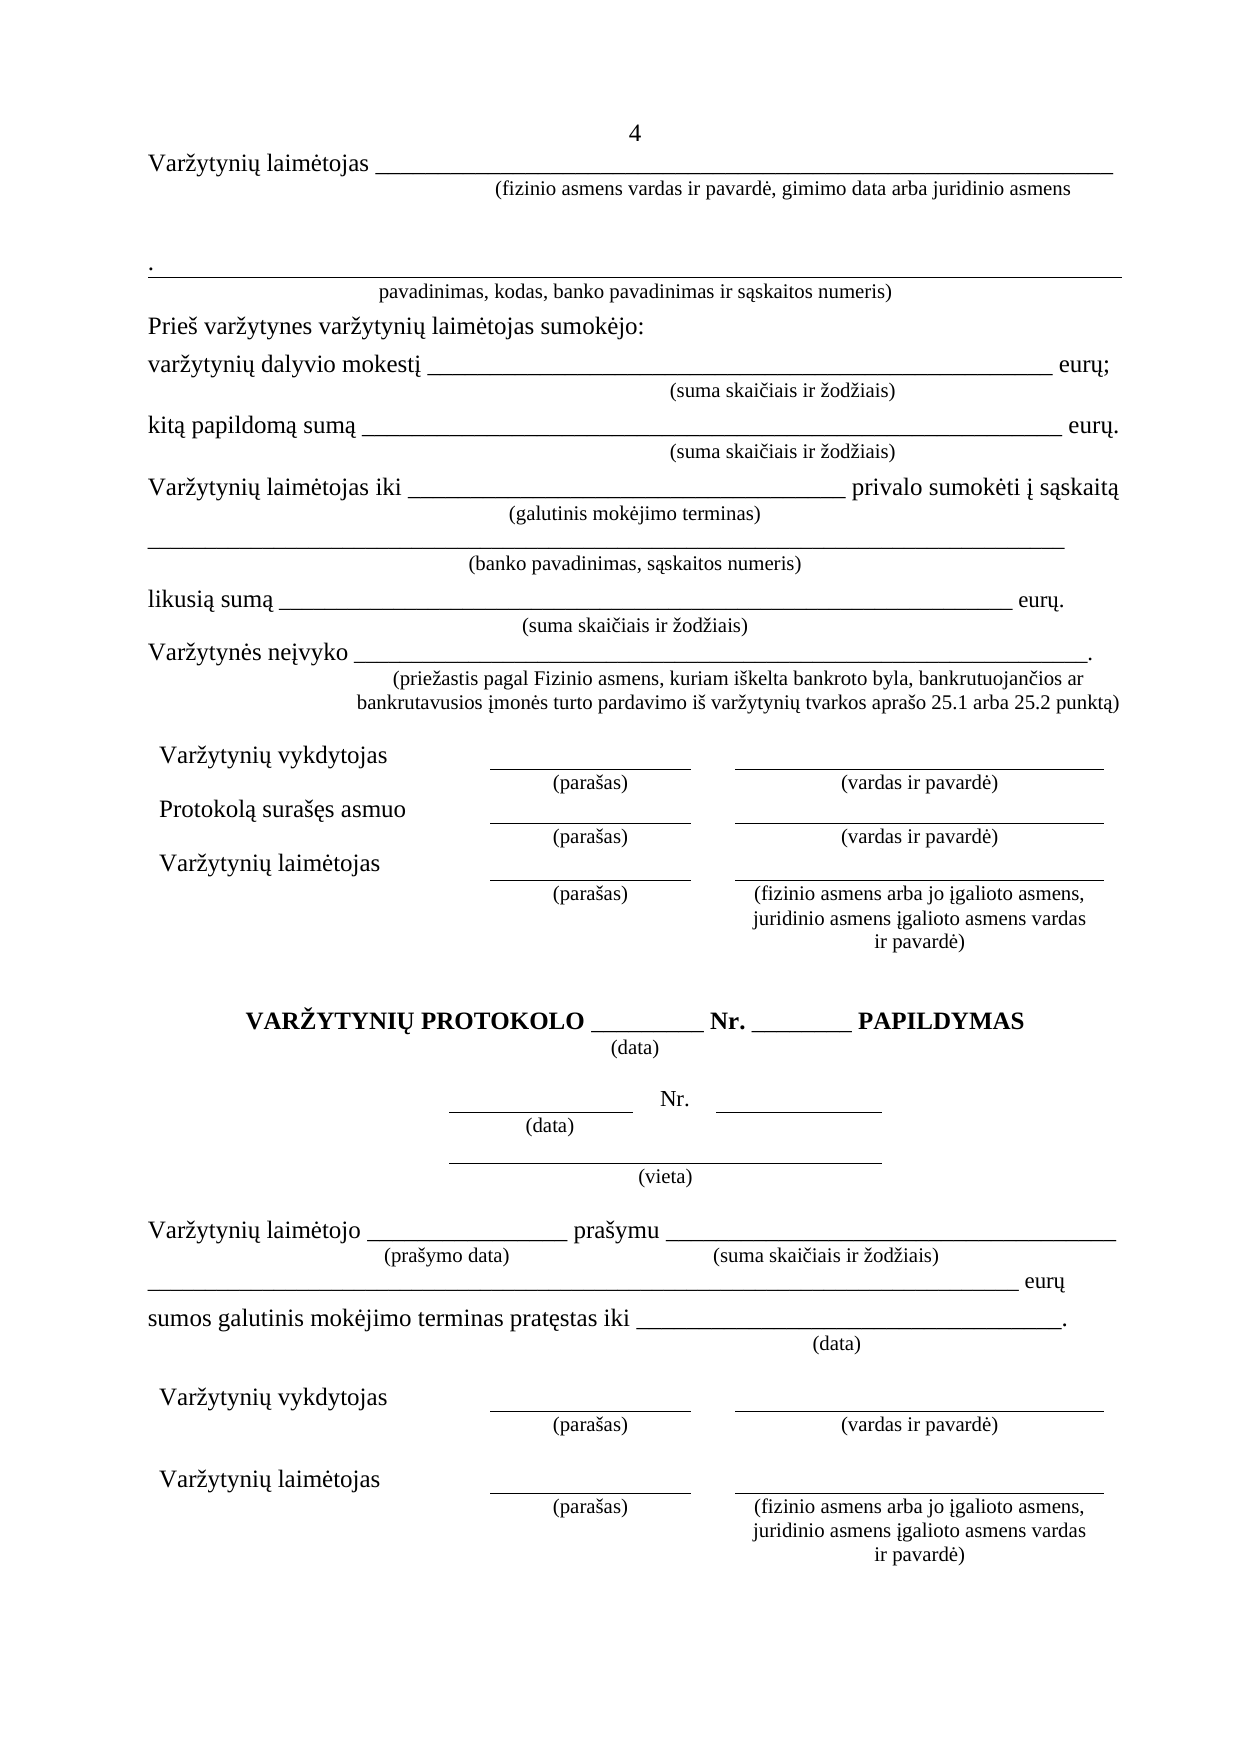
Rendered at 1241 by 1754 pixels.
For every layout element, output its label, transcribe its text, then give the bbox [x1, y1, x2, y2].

table_cell [148, 1411, 490, 1436]
text (suma skaičiais ir žodžiais) [148, 378, 1122, 402]
table_cell [148, 1493, 490, 1566]
table_cell (vieta) [449, 1164, 882, 1188]
text (galutinis mokėjimo terminas) [148, 501, 1122, 525]
table_cell [148, 1112, 449, 1137]
table_header [449, 1085, 633, 1112]
table_cell [148, 1188, 1104, 1215]
table_cell (vardas ir pavardė) [735, 1412, 1104, 1436]
table_cell [633, 1112, 716, 1137]
text Varžytynių laimėtojas ___________________________________________________________ [148, 148, 1122, 176]
text Varžytynių laimėtojas iki ___________________________________ privalo sumokėti į sąskaitą [148, 463, 1122, 501]
table_cell (parašas) [490, 1412, 691, 1436]
text likusią sumą ________________________________________________________________ eurų. [148, 575, 1122, 613]
table_cell [148, 769, 490, 794]
table_cell [882, 1163, 1104, 1188]
text (priežastis pagal Fizinio asmens, kuriam iškelta bankroto byla, bankrutuojančios ar bankrutavusios įmonės turto pardavimo iš varžytynių tvarkos aprašo 25.1 arba 25.2 punktą) [354, 666, 1122, 714]
text varžytynių dalyvio mokestį __________________________________________________ eurų; [148, 340, 1122, 378]
table_cell [148, 1137, 449, 1163]
table_cell [691, 769, 735, 794]
table_cell (parašas) [490, 881, 691, 953]
table_cell [691, 1411, 735, 1436]
table_header [882, 1085, 1104, 1112]
text Varžytynių laimėtojo ________________ prašymu ____________________________________ [148, 1215, 1122, 1243]
table_cell (parašas) [490, 824, 691, 848]
table_cell [691, 823, 735, 848]
text pavadinimas, kodas, banko pavadinimas ir sąskaitos numeris) [148, 278, 1122, 303]
table_header Varžytynių vykdytojas [148, 1382, 1104, 1411]
table_cell (parašas) [490, 770, 691, 794]
text sumos galutinis mokėjimo terminas pratęstas iki __________________________________. [148, 1294, 1122, 1331]
text Prieš varžytynes varžytynių laimėtojas sumokėjo: [148, 303, 1122, 340]
table_cell Varžytynių laimėtojas [148, 1436, 1104, 1493]
table_cell [449, 1137, 882, 1163]
table_cell (fizinio asmens arba jo įgalioto asmens, juridinio asmens įgalioto asmens vardas ir pavardė) [735, 1494, 1104, 1566]
table_cell [148, 823, 490, 848]
text (suma skaičiais ir žodžiais) [148, 613, 1122, 637]
table_cell [691, 880, 735, 953]
text (data) [148, 1035, 1122, 1059]
table_cell [148, 1163, 449, 1188]
text (suma skaičiais ir žodžiais) [148, 439, 1122, 463]
text kitą papildomą sumą ________________________________________________________ eurų. [148, 402, 1122, 439]
table_cell [691, 1493, 735, 1566]
table_cell (parašas) [490, 1494, 691, 1566]
text ________________________________________________________________________________ [148, 525, 1122, 551]
table_header Nr. [633, 1085, 716, 1112]
text (data) [148, 1331, 1122, 1355]
text (fizinio asmens vardas ir pavardė, gimimo data arba juridinio asmens [443, 176, 1122, 200]
table_cell Varžytynių laimėtojas [148, 848, 1104, 880]
text (banko pavadinimas, sąskaitos numeris) [148, 551, 1122, 575]
table_cell (fizinio asmens arba jo įgalioto asmens, juridinio asmens įgalioto asmens vardas ir pavardė) [735, 881, 1104, 953]
table_header [148, 1085, 449, 1112]
text Varžytynės neįvyko ________________________________________________________________. [148, 637, 1122, 666]
table_header Varžytynių vykdytojas [148, 740, 1104, 769]
table_cell [716, 1113, 882, 1137]
table_cell [882, 1137, 1104, 1163]
table_cell Protokolą surašęs asmuo [148, 794, 1104, 823]
text ____________________________________________________________________________ eurų [148, 1267, 1122, 1294]
table_header [716, 1085, 882, 1112]
table_cell (vardas ir pavardė) [735, 770, 1104, 794]
table_cell [882, 1112, 1104, 1137]
text . [148, 200, 1122, 277]
table_cell (data) [449, 1113, 633, 1137]
text (prašymo data) (suma skaičiais ir žodžiais) [148, 1243, 1122, 1267]
table_cell (vardas ir pavardė) [735, 824, 1104, 848]
text VARŽYTYNIŲ PROTOKOLO _________ Nr. ________ PAPILDYMAS [148, 1006, 1122, 1035]
table_cell [148, 880, 490, 953]
